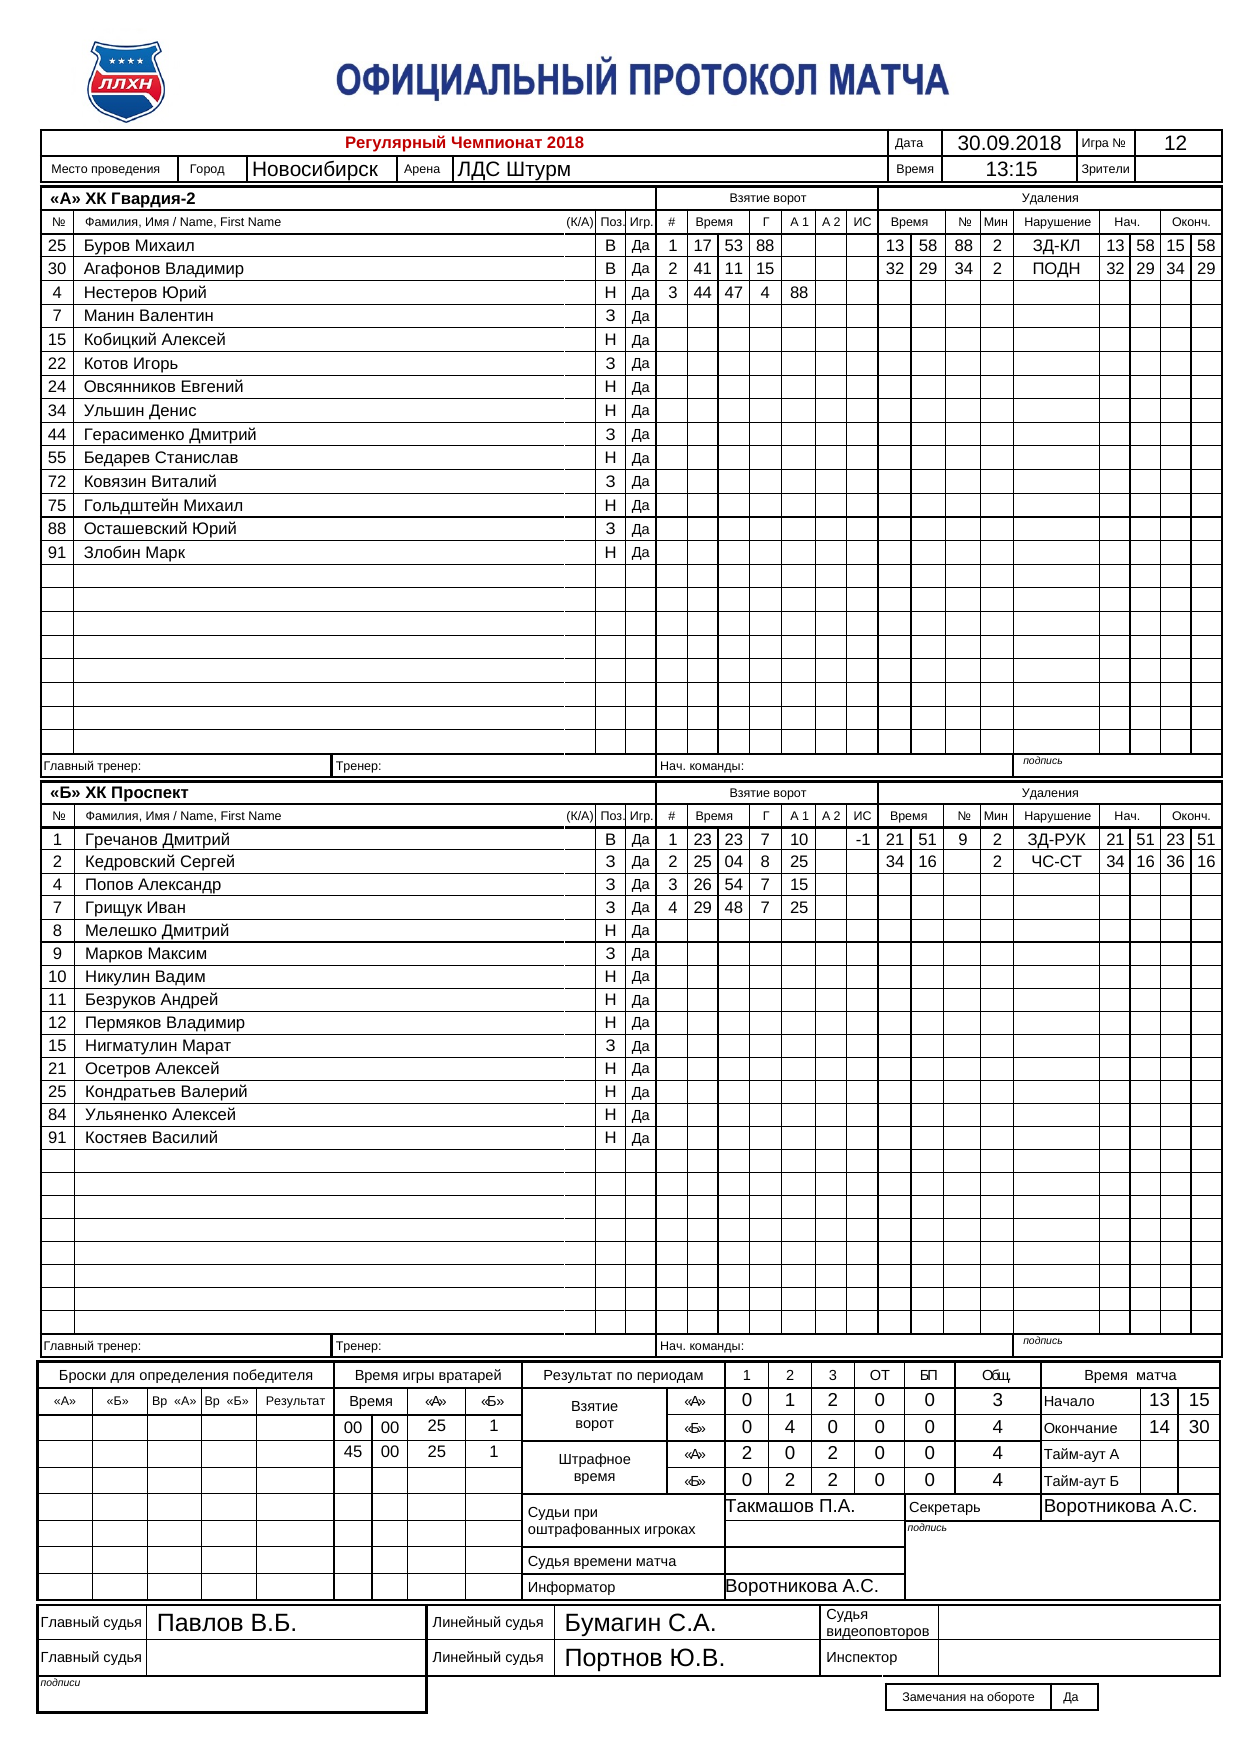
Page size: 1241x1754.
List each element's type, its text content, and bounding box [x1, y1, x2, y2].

table_cell Результат [257, 1389, 333, 1413]
table_cell [93, 1574, 147, 1599]
table_cell 53 [719, 235, 749, 256]
table_cell ЧС-СТ [1014, 850, 1099, 872]
table_header Удаления [879, 188, 1221, 209]
table_cell [719, 1127, 749, 1149]
table_cell 25 [408, 1416, 465, 1440]
table_cell 2 [657, 257, 687, 280]
table_cell [847, 730, 877, 753]
table_cell [847, 565, 877, 587]
table_cell [981, 707, 1013, 729]
table_cell Да [626, 850, 655, 872]
table_cell [93, 1547, 147, 1573]
table_cell [657, 1311, 687, 1333]
table_cell [879, 1196, 910, 1218]
table_cell [408, 1468, 465, 1493]
table_cell [912, 896, 943, 918]
table_cell [596, 1150, 625, 1172]
table_cell [657, 446, 687, 469]
table_cell [1014, 1288, 1099, 1310]
table_cell [1131, 565, 1160, 587]
table_cell [719, 1058, 749, 1079]
table_cell [782, 352, 815, 374]
table_cell [466, 1547, 521, 1573]
table_cell [688, 423, 717, 445]
table_cell Да [626, 874, 655, 895]
table_cell Секретарь [906, 1495, 1040, 1520]
table_cell Нестеров Юрий [74, 281, 564, 303]
table_cell [202, 1547, 256, 1573]
table_cell [1014, 730, 1099, 753]
table_cell [1192, 565, 1221, 587]
table_cell [782, 612, 815, 634]
table_cell [1179, 1441, 1219, 1467]
table_cell [847, 1242, 877, 1264]
table_cell [335, 1521, 371, 1546]
table_cell [42, 588, 73, 611]
table_cell [688, 1035, 717, 1057]
table_cell Н [596, 966, 625, 987]
table_cell [750, 305, 781, 327]
table_cell [750, 565, 781, 587]
table_cell [42, 1311, 74, 1333]
table_header 12 [1136, 131, 1221, 155]
table_cell 14 [1141, 1415, 1177, 1440]
table_cell [816, 541, 846, 564]
table_cell [912, 494, 945, 516]
table_cell [719, 966, 749, 987]
table_cell [466, 1468, 521, 1493]
table_cell Время [335, 1389, 407, 1413]
table_cell 88 [946, 235, 980, 256]
table_cell [1161, 943, 1190, 964]
table_cell [565, 1311, 595, 1333]
table_cell [981, 518, 1013, 540]
table_cell [657, 1104, 687, 1126]
table_cell В [596, 257, 625, 280]
table_cell «Б» [93, 1389, 147, 1413]
table_cell Да [626, 257, 655, 280]
table_cell 2 [981, 235, 1013, 256]
table_cell [782, 1035, 815, 1057]
table_cell Кедровский Сергей [75, 850, 564, 872]
table_cell [879, 989, 910, 1011]
table_cell [782, 920, 815, 941]
table_cell [565, 399, 595, 422]
table_cell [688, 1081, 717, 1103]
table_cell Воротникова А.С. [1042, 1495, 1219, 1520]
table_cell [750, 588, 781, 611]
table_cell [879, 305, 910, 327]
table_cell 32 [1100, 257, 1129, 280]
table_cell [719, 305, 749, 327]
table_cell [657, 305, 687, 327]
table_cell [1192, 281, 1221, 303]
table_cell [782, 943, 815, 964]
table_cell [657, 1035, 687, 1057]
table_cell 72 [42, 470, 73, 493]
table_cell [565, 423, 595, 445]
table_cell [782, 423, 815, 445]
table_cell [750, 1104, 781, 1126]
table_cell Да [626, 376, 655, 398]
table_cell [1014, 707, 1099, 729]
table_cell В [596, 829, 625, 849]
table_cell [750, 352, 781, 374]
table_cell [1014, 636, 1099, 658]
table_cell [719, 423, 749, 445]
table_cell [782, 494, 815, 516]
table_cell [42, 1242, 74, 1264]
table_cell 34 [879, 850, 910, 872]
table_cell [879, 612, 910, 634]
table_cell [981, 328, 1013, 351]
table_cell [1161, 588, 1190, 611]
table_cell [944, 1173, 980, 1195]
table_cell [879, 943, 910, 964]
table_cell [879, 328, 910, 351]
table_cell [946, 376, 980, 398]
table_cell [782, 541, 815, 564]
table_cell [981, 966, 1013, 987]
table_cell [1100, 730, 1129, 753]
table_cell Мелешко Дмитрий [75, 920, 564, 941]
table_cell Поз. [596, 211, 625, 233]
table_cell З [596, 1035, 625, 1057]
table_cell [1192, 305, 1221, 327]
table_cell 11 [42, 989, 74, 1011]
table_header 3 [812, 1363, 854, 1387]
table_cell [719, 1311, 749, 1333]
table_cell [626, 565, 655, 587]
table_cell [1131, 376, 1160, 398]
table_cell [1100, 1311, 1129, 1333]
table_cell [981, 1127, 1013, 1149]
table_cell [657, 352, 687, 374]
table_cell [657, 636, 687, 658]
table_cell [202, 1468, 256, 1493]
table_cell Линейный судья [428, 1606, 554, 1639]
table_cell [782, 518, 815, 540]
table_cell [981, 636, 1013, 658]
table_cell [1131, 328, 1160, 351]
table_cell [626, 588, 655, 611]
table_cell 0 [812, 1415, 854, 1440]
table_cell Нач. [1100, 211, 1160, 233]
table_cell Оконч. [1161, 211, 1221, 233]
table_cell [1161, 1219, 1190, 1241]
table_cell 0 [726, 1415, 768, 1440]
table_cell [816, 1265, 846, 1287]
table_cell Агафонов Владимир [74, 257, 564, 280]
table_cell [750, 636, 781, 658]
table_cell [93, 1494, 147, 1520]
table_cell [565, 920, 595, 941]
table_cell [981, 1173, 1013, 1195]
table_cell [1014, 446, 1099, 469]
table_cell [946, 541, 980, 564]
table_cell [596, 612, 625, 634]
table_cell [750, 966, 781, 987]
table_cell [1014, 328, 1099, 351]
table_cell [596, 1288, 625, 1310]
table_cell З [596, 352, 625, 374]
table_cell подпись [906, 1522, 1219, 1599]
table_cell [719, 1104, 749, 1126]
table_cell Информатор [523, 1575, 724, 1599]
table_cell [1131, 1035, 1160, 1057]
table_cell [1131, 518, 1160, 540]
table_cell 16 [1192, 850, 1221, 872]
table_cell [688, 470, 717, 493]
table_cell [912, 399, 945, 422]
table_cell 4 [769, 1415, 811, 1440]
table_cell Фамилия, Имя / Name, First Name [75, 805, 565, 826]
table_cell [719, 541, 749, 564]
table_cell [1014, 989, 1099, 1011]
table_cell [1192, 730, 1221, 753]
table_cell [147, 1640, 425, 1675]
table_cell [879, 470, 910, 493]
table_cell [782, 636, 815, 658]
table_cell [879, 874, 910, 895]
table_cell [688, 399, 717, 422]
table_cell Да [626, 423, 655, 445]
table_cell [596, 1265, 625, 1287]
table_cell [1192, 659, 1221, 682]
table_header Взятие ворот [657, 783, 877, 803]
table_cell Гречанов Дмитрий [75, 829, 564, 849]
table_cell Злобин Марк [74, 541, 564, 564]
table_cell [816, 518, 846, 540]
table_header Удаления [879, 783, 1221, 803]
table_cell [879, 1173, 910, 1195]
table_cell [1141, 1468, 1177, 1493]
table_cell [879, 1035, 910, 1057]
table_cell Судья видеоповторов [821, 1606, 938, 1639]
table_cell Г [750, 211, 781, 233]
table_cell Н [596, 399, 625, 422]
table_cell [373, 1574, 407, 1599]
table_cell [565, 850, 595, 872]
table_cell [565, 1012, 595, 1033]
table_cell З [596, 850, 625, 872]
table_cell [657, 1242, 687, 1264]
table_cell [1014, 943, 1099, 964]
table_cell [1100, 1035, 1129, 1057]
table_cell Да [626, 943, 655, 964]
table_cell Мин [981, 211, 1013, 233]
table_cell Да [626, 1035, 655, 1057]
table_cell [981, 1219, 1013, 1241]
table_cell [944, 874, 980, 895]
table_cell [879, 588, 910, 611]
table_cell «А» [668, 1389, 724, 1413]
table_cell [1014, 518, 1099, 540]
table_cell 88 [42, 518, 73, 540]
table_cell 1 [466, 1441, 521, 1467]
table_cell [847, 588, 877, 611]
table_cell Нарушение [1014, 211, 1099, 233]
table_cell Нач. команды: [657, 755, 1012, 776]
table_cell [1100, 352, 1129, 374]
table_cell [782, 1311, 815, 1333]
table_cell Г [750, 805, 781, 826]
table_cell [912, 446, 945, 469]
table_cell [42, 612, 73, 634]
table_cell [816, 1242, 846, 1264]
table_cell [75, 1311, 564, 1333]
table_cell Мин [981, 805, 1013, 826]
table_cell [912, 328, 945, 351]
table_cell [74, 565, 564, 587]
table_cell [1192, 989, 1221, 1011]
table_cell [1161, 1012, 1190, 1033]
table_cell [1131, 1242, 1160, 1264]
table_cell 0 [905, 1468, 954, 1493]
table_cell [657, 1127, 687, 1149]
table_cell [981, 423, 1013, 445]
table_cell [1100, 328, 1129, 351]
table_cell Попов Александр [75, 874, 564, 895]
table_cell [565, 1104, 595, 1126]
table_cell Да [626, 920, 655, 941]
table_cell [782, 328, 815, 351]
table_cell [1100, 376, 1129, 398]
table_cell [688, 636, 717, 658]
table_cell 13:15 [943, 157, 1076, 181]
table_cell [1100, 659, 1129, 682]
table_cell [1161, 636, 1190, 658]
table_cell 13 [1141, 1389, 1177, 1413]
table_cell 3 [657, 281, 687, 303]
table_cell [719, 989, 749, 1011]
table_cell [596, 1219, 625, 1241]
table_cell [847, 1058, 877, 1079]
table_cell 15 [1179, 1389, 1219, 1413]
table_cell 24 [42, 376, 73, 398]
table_cell [1131, 1196, 1160, 1218]
table_cell [782, 1104, 815, 1126]
table_cell [1161, 541, 1190, 564]
table_cell [912, 612, 945, 634]
table_cell [1192, 966, 1221, 987]
table_cell [148, 1547, 201, 1573]
table_cell [1192, 707, 1221, 729]
table_cell [688, 707, 717, 729]
table_cell [782, 659, 815, 682]
table_header Результат по периодам [523, 1363, 724, 1387]
table_cell [74, 636, 564, 658]
table_cell [816, 281, 846, 303]
table_cell [1014, 1150, 1099, 1172]
table_cell [847, 541, 877, 564]
table_cell [657, 1150, 687, 1172]
table_cell 91 [42, 1127, 74, 1149]
table_cell 1 [657, 829, 687, 849]
table_cell [719, 1196, 749, 1218]
table_cell [981, 989, 1013, 1011]
table_cell Судьи при оштрафованных игроках [523, 1495, 724, 1546]
table_cell [816, 829, 846, 849]
table_cell Н [596, 328, 625, 351]
table_cell [1161, 305, 1190, 327]
table_header Да [1052, 1685, 1097, 1709]
table_cell [1131, 920, 1160, 941]
table_cell [565, 235, 595, 256]
table_cell [565, 1127, 595, 1149]
table_cell [565, 305, 595, 327]
table_cell [946, 352, 980, 374]
table_cell 55 [42, 446, 73, 469]
table_cell [847, 636, 877, 658]
table_cell [626, 1219, 655, 1241]
table_cell З [596, 518, 625, 540]
table_cell 58 [1131, 235, 1160, 256]
table_cell [1141, 1441, 1177, 1467]
table_cell Ковязин Виталий [74, 470, 564, 493]
table_cell 91 [42, 541, 73, 564]
table_cell [719, 518, 749, 540]
table_cell 9 [944, 829, 980, 849]
table_cell [782, 1219, 815, 1241]
table_cell [816, 1127, 846, 1149]
table_cell Н [596, 1012, 625, 1033]
table_cell [565, 1081, 595, 1103]
table_cell [1131, 1012, 1160, 1033]
table_cell [688, 966, 717, 987]
table_cell [75, 1242, 564, 1264]
table_cell [596, 636, 625, 658]
table_cell [912, 518, 945, 540]
table_cell Да [626, 1104, 655, 1126]
table_cell [688, 1311, 717, 1333]
table_cell 16 [1131, 850, 1160, 872]
table_cell [981, 305, 1013, 327]
table_cell [408, 1494, 465, 1520]
table_cell Н [596, 989, 625, 1011]
table_cell ЗД-РУК [1014, 829, 1099, 849]
table_cell [879, 1104, 910, 1126]
table_cell [879, 1081, 910, 1103]
table_cell Н [596, 376, 625, 398]
table_cell 23 [719, 829, 749, 849]
table_cell [75, 1219, 564, 1241]
table_cell 32 [879, 257, 910, 280]
table_cell [816, 588, 846, 611]
table_cell Н [596, 1058, 625, 1079]
table_cell «А» [39, 1389, 92, 1413]
table_cell Судья времени матча [523, 1548, 724, 1573]
table_cell [981, 1104, 1013, 1126]
table_cell [1192, 874, 1221, 895]
table_cell [782, 565, 815, 587]
table_cell 8 [750, 850, 781, 872]
table_cell Да [626, 305, 655, 327]
table_cell [657, 1173, 687, 1195]
table_cell Кондратьев Валерий [75, 1081, 564, 1103]
table_cell [688, 1058, 717, 1079]
table_header Время матча [1042, 1363, 1219, 1387]
table_cell [750, 920, 781, 941]
table_cell [912, 470, 945, 493]
table_cell Да [626, 896, 655, 918]
table_cell [1192, 446, 1221, 469]
table_cell 15 [750, 257, 781, 280]
table_cell [1014, 399, 1099, 422]
table_cell [719, 683, 749, 706]
table_cell [912, 730, 945, 753]
table_cell 25 [782, 896, 815, 918]
table_cell [816, 707, 846, 729]
table_cell Н [596, 446, 625, 469]
table_cell Да [626, 966, 655, 987]
table_cell 36 [1161, 850, 1190, 872]
table_cell [1100, 1012, 1129, 1033]
table_cell [912, 1150, 943, 1172]
table_cell Бумагин С.А. [555, 1606, 819, 1639]
table_cell [912, 541, 945, 564]
table_cell [879, 541, 910, 564]
table_cell [1100, 494, 1129, 516]
table_cell [816, 1288, 846, 1310]
table_cell 11 [719, 257, 749, 280]
table_cell [847, 612, 877, 634]
table_cell З [596, 874, 625, 895]
table_cell З [596, 423, 625, 445]
table_cell [657, 1012, 687, 1033]
table_cell [879, 1265, 910, 1287]
table_cell [1100, 1173, 1129, 1195]
table_cell 54 [719, 874, 749, 895]
table_cell 21 [879, 829, 910, 849]
table_cell [1100, 612, 1129, 634]
table_cell [719, 470, 749, 493]
table_cell [408, 1547, 465, 1573]
table_cell [1136, 157, 1221, 181]
table_cell [719, 730, 749, 753]
table_cell [1131, 1311, 1160, 1333]
table_cell [782, 1127, 815, 1149]
table_cell [981, 1012, 1013, 1033]
table_cell [750, 541, 781, 564]
table_cell [373, 1468, 407, 1493]
table_cell [1131, 1219, 1160, 1241]
table_cell [335, 1494, 371, 1520]
table_cell [944, 989, 980, 1011]
table_cell [565, 1196, 595, 1218]
table_cell 0 [855, 1389, 904, 1413]
table_cell Время [688, 211, 749, 233]
table_cell Игр. [626, 211, 655, 233]
table_cell [816, 1012, 846, 1033]
table_cell [981, 1081, 1013, 1103]
table_cell [750, 1219, 781, 1241]
table_cell 7 [750, 874, 781, 895]
table_cell [1099, 1682, 1220, 1711]
table_cell 1 [42, 829, 74, 849]
table_cell (К/А) [565, 211, 595, 233]
table_cell [565, 352, 595, 374]
table_cell [816, 896, 846, 918]
table_cell [466, 1521, 521, 1546]
table_cell [202, 1521, 256, 1546]
table_cell [657, 376, 687, 398]
table_cell [750, 494, 781, 516]
table_cell 17 [688, 235, 717, 256]
table_cell [1014, 352, 1099, 374]
table_cell [1131, 1265, 1160, 1287]
table_cell [1131, 281, 1160, 303]
table_cell Тренер: [333, 755, 655, 776]
table_cell [750, 470, 781, 493]
table_cell [944, 1104, 980, 1126]
table_cell [1014, 588, 1099, 611]
table_cell [1131, 470, 1160, 493]
table_cell [1100, 1196, 1129, 1218]
table_cell [1014, 1242, 1099, 1264]
table_cell [981, 1288, 1013, 1310]
table_cell [1131, 1104, 1160, 1126]
table_cell [74, 683, 564, 706]
table_cell [1161, 730, 1190, 753]
table_cell 23 [1161, 829, 1190, 849]
table_header БП [905, 1363, 954, 1387]
table_cell [1161, 1035, 1190, 1057]
table_cell 0 [905, 1389, 954, 1413]
table_cell [981, 943, 1013, 964]
table_cell [42, 1173, 74, 1195]
table_cell Да [626, 399, 655, 422]
table_cell Н [596, 494, 625, 516]
table_cell [1192, 1196, 1221, 1218]
table_cell Главный судья [39, 1640, 146, 1675]
table_cell [816, 920, 846, 941]
table_cell [719, 943, 749, 964]
table_cell [847, 423, 877, 445]
table_cell [1014, 1173, 1099, 1195]
table_cell [847, 257, 877, 280]
table_cell [981, 376, 1013, 398]
table_cell 21 [42, 1058, 74, 1079]
table_cell Герасименко Дмитрий [74, 423, 564, 445]
table_cell Павлов В.Б. [147, 1606, 425, 1639]
table_cell [1192, 612, 1221, 634]
table_cell Время [879, 805, 943, 826]
table_cell [626, 1150, 655, 1172]
table_cell [688, 588, 717, 611]
table_cell [688, 1104, 717, 1126]
table_cell [782, 1150, 815, 1172]
table_cell [847, 920, 877, 941]
table_cell [1100, 896, 1129, 918]
table_cell 58 [912, 235, 945, 256]
table_cell [1014, 1265, 1099, 1287]
table_cell [912, 943, 943, 964]
table_cell [912, 1035, 943, 1057]
table_cell [626, 1242, 655, 1264]
table_cell Вр «Б» [202, 1389, 256, 1413]
table_cell [912, 874, 943, 895]
table_cell [847, 1196, 877, 1218]
table_cell [879, 659, 910, 682]
table_cell 0 [769, 1442, 811, 1467]
table_cell [879, 966, 910, 987]
table_cell [939, 1640, 1219, 1675]
table_cell [782, 707, 815, 729]
table_cell (К/А) [565, 805, 595, 826]
table_cell [1161, 1265, 1190, 1287]
table_cell [1192, 588, 1221, 611]
table_cell 29 [688, 896, 717, 918]
table_cell 48 [719, 896, 749, 918]
table_cell [1161, 1242, 1190, 1264]
table_cell [1161, 1311, 1190, 1333]
table_cell [981, 494, 1013, 516]
table_cell «А» [668, 1442, 724, 1467]
table_cell [1192, 920, 1221, 941]
table_cell [912, 1127, 943, 1149]
table_cell [719, 328, 749, 351]
table_cell [257, 1521, 333, 1546]
table_cell [1014, 281, 1099, 303]
table_cell [408, 1574, 465, 1599]
table_cell [719, 376, 749, 398]
table_cell [565, 989, 595, 1011]
table_cell [816, 850, 846, 872]
table_cell [719, 1265, 749, 1287]
table_cell [1161, 494, 1190, 516]
table_cell [944, 1196, 980, 1218]
table_cell Нач. [1100, 805, 1160, 826]
table_header Общ. [956, 1363, 1040, 1387]
table_cell [879, 565, 910, 587]
table_cell [912, 1242, 943, 1264]
table_cell [688, 683, 717, 706]
table_cell [74, 707, 564, 729]
table_cell [946, 707, 980, 729]
table_cell 47 [719, 281, 749, 303]
table_cell [657, 1196, 687, 1218]
table_header Взятие ворот [657, 188, 877, 209]
table_cell [782, 376, 815, 398]
table_cell Тайм-аут А [1042, 1441, 1140, 1467]
table_cell [657, 612, 687, 634]
table_cell [1192, 943, 1221, 964]
table_cell [750, 707, 781, 729]
table_cell [750, 1012, 781, 1033]
table_cell [1100, 989, 1129, 1011]
table_cell [750, 1288, 781, 1310]
table_cell [981, 1311, 1013, 1333]
table_cell [1131, 399, 1160, 422]
table_cell Да [626, 989, 655, 1011]
table_cell подписи [39, 1677, 425, 1711]
table_cell [1161, 920, 1190, 941]
table_cell [626, 707, 655, 729]
table_cell 45 [335, 1441, 371, 1467]
table_cell [42, 565, 73, 587]
table_cell 51 [1131, 829, 1160, 849]
table_cell [981, 874, 1013, 895]
table_cell [688, 376, 717, 398]
table_cell [879, 1288, 910, 1310]
table_cell [816, 235, 846, 256]
table_cell [981, 470, 1013, 493]
table_cell [42, 683, 73, 706]
table_cell [657, 707, 687, 729]
table_cell [688, 943, 717, 964]
table_cell [944, 1081, 980, 1103]
table_cell [912, 1219, 943, 1241]
table_cell [816, 612, 846, 634]
table_cell [1100, 588, 1129, 611]
table_cell [946, 305, 980, 327]
table_cell [847, 1311, 877, 1333]
table_cell 75 [42, 494, 73, 516]
table_cell [946, 328, 980, 351]
table_cell [596, 707, 625, 729]
table_cell [816, 399, 846, 422]
table_cell [93, 1468, 147, 1493]
table_cell [466, 1574, 521, 1599]
table_cell 7 [42, 896, 74, 918]
table_cell [981, 588, 1013, 611]
table_cell [912, 281, 945, 303]
table_cell [879, 399, 910, 422]
table_cell [148, 1441, 201, 1467]
table_cell [657, 423, 687, 445]
table_cell [981, 659, 1013, 682]
table_cell [981, 896, 1013, 918]
table_cell Ульшин Денис [74, 399, 564, 422]
table_cell [335, 1574, 371, 1599]
table_cell [1131, 943, 1160, 964]
table_cell [847, 494, 877, 516]
table_cell 16 [912, 850, 943, 872]
table_cell 58 [1192, 235, 1221, 256]
table_cell [75, 1173, 564, 1195]
table_cell [847, 376, 877, 398]
table_cell [782, 1081, 815, 1103]
table_cell [750, 518, 781, 540]
table_cell [1161, 989, 1190, 1011]
table_cell Н [596, 920, 625, 941]
table_cell Гольдштейн Михаил [74, 494, 564, 516]
table_cell [847, 943, 877, 964]
table_cell [1100, 470, 1129, 493]
table_cell подпись [1014, 1335, 1221, 1356]
table_cell 0 [855, 1468, 904, 1493]
table_cell [42, 659, 73, 682]
table_cell [912, 659, 945, 682]
table_cell Город [179, 157, 246, 181]
table_cell [944, 896, 980, 918]
table_cell # [657, 211, 687, 233]
table_cell [565, 1288, 595, 1310]
table_cell [39, 1468, 92, 1493]
table_cell [565, 943, 595, 964]
table_cell Нарушение [1014, 805, 1099, 826]
table_cell [565, 494, 595, 516]
table_cell [1161, 896, 1190, 918]
table_header 2 [769, 1363, 811, 1387]
table_cell [42, 707, 73, 729]
table_cell [816, 874, 846, 895]
table_cell [1131, 636, 1160, 658]
table_cell [782, 1012, 815, 1033]
table_cell [565, 1035, 595, 1057]
table_cell [202, 1574, 256, 1599]
table_cell [565, 1173, 595, 1195]
table_cell [565, 518, 595, 540]
table_cell # [657, 805, 687, 826]
table_cell [39, 1547, 92, 1573]
table_cell В [596, 235, 625, 256]
table_cell [816, 328, 846, 351]
table_cell [657, 470, 687, 493]
table_cell [944, 1150, 980, 1172]
table_cell Да [626, 446, 655, 469]
table_cell [1192, 399, 1221, 422]
table_cell [657, 518, 687, 540]
table_cell [981, 541, 1013, 564]
table_cell [74, 659, 564, 682]
table_cell [1161, 683, 1190, 706]
table_cell [428, 1677, 882, 1711]
table_cell [626, 683, 655, 706]
table_cell [912, 352, 945, 374]
table_cell 0 [905, 1415, 954, 1440]
table_cell [657, 328, 687, 351]
table_cell 51 [912, 829, 943, 849]
table_cell [912, 989, 943, 1011]
table_cell [944, 1265, 980, 1287]
table_cell [816, 943, 846, 964]
table_cell [750, 1265, 781, 1287]
table_cell [879, 920, 910, 941]
table_cell [75, 1288, 564, 1310]
table_cell [847, 1265, 877, 1287]
table_cell [879, 423, 910, 445]
table_cell [93, 1521, 147, 1546]
table_cell [1014, 874, 1099, 895]
table_cell [335, 1547, 371, 1573]
table_cell [565, 707, 595, 729]
table_cell [782, 1265, 815, 1287]
table_cell [565, 1058, 595, 1079]
table_cell [1100, 446, 1129, 469]
table_cell Новосибирск [248, 157, 396, 181]
table_cell [1014, 1219, 1099, 1241]
table_cell [750, 423, 781, 445]
table_cell А 2 [816, 211, 846, 233]
table_cell [596, 1196, 625, 1218]
table_header Время игры вратарей [335, 1363, 521, 1387]
table_cell [847, 874, 877, 895]
table_cell [373, 1521, 407, 1546]
table_cell [944, 1127, 980, 1149]
table_cell [847, 683, 877, 706]
table_cell 30 [1179, 1415, 1219, 1440]
table_cell [1161, 659, 1190, 682]
table_cell № [42, 805, 74, 826]
table_cell [816, 1058, 846, 1079]
table_cell 0 [855, 1415, 904, 1440]
table_cell [847, 707, 877, 729]
table_cell [1100, 707, 1129, 729]
table_cell З [596, 943, 625, 964]
table_cell 7 [750, 829, 781, 849]
table_cell [1192, 1104, 1221, 1126]
table_cell 25 [42, 1081, 74, 1103]
table_cell [1100, 1127, 1129, 1149]
table_cell [1014, 1311, 1099, 1333]
table_cell 00 [373, 1416, 407, 1440]
table_cell [657, 1058, 687, 1079]
table_cell [202, 1441, 256, 1467]
table_cell 4 [657, 896, 687, 918]
table_cell [1161, 470, 1190, 493]
table_cell [782, 399, 815, 422]
table_cell [1131, 1058, 1160, 1079]
table_cell [1192, 518, 1221, 540]
table_cell [1161, 1058, 1190, 1079]
table_cell [726, 1548, 904, 1573]
table_cell [879, 1311, 910, 1333]
table_cell [565, 541, 595, 564]
table_cell [1161, 376, 1190, 398]
table_cell [565, 588, 595, 611]
table_cell [879, 376, 910, 398]
table_cell 15 [42, 1035, 74, 1057]
table_cell [816, 1035, 846, 1057]
table_cell [565, 470, 595, 493]
table_header 30.09.2018 [943, 131, 1076, 155]
table_cell [688, 1196, 717, 1218]
table_cell [1192, 494, 1221, 516]
table_cell [1100, 423, 1129, 445]
table_cell 2 [812, 1442, 854, 1467]
table_cell [1131, 659, 1160, 682]
table_cell [657, 920, 687, 941]
table_cell [719, 1150, 749, 1172]
table_cell [1131, 305, 1160, 327]
table_cell [847, 352, 877, 374]
table_cell Марков Максим [75, 943, 564, 964]
table_cell [912, 305, 945, 327]
table_cell [1161, 612, 1190, 634]
table_cell [816, 659, 846, 682]
table_cell Нигматулин Марат [75, 1035, 564, 1057]
table_cell [1192, 1173, 1221, 1195]
table_cell [565, 328, 595, 351]
table_cell [946, 423, 980, 445]
table_cell [719, 494, 749, 516]
table_cell [75, 1150, 564, 1172]
table_cell [782, 446, 815, 469]
table_cell 34 [42, 399, 73, 422]
table_cell [39, 1521, 92, 1546]
table_cell [1161, 399, 1190, 422]
table_cell [719, 1035, 749, 1057]
table_cell [42, 1150, 74, 1172]
table_cell 2 [812, 1468, 854, 1493]
table_cell [657, 989, 687, 1011]
table_cell [816, 1150, 846, 1172]
table_cell 34 [946, 257, 980, 280]
table_cell [626, 730, 655, 753]
table_cell [626, 636, 655, 658]
table_cell Штрафное время [523, 1442, 666, 1493]
table_cell [912, 636, 945, 658]
table_cell [816, 1173, 846, 1195]
table_cell [1161, 1127, 1190, 1149]
table_cell [847, 1219, 877, 1241]
table_cell [1192, 1242, 1221, 1264]
table_cell [626, 1311, 655, 1333]
table_cell [1014, 1035, 1099, 1057]
table_cell [1161, 352, 1190, 374]
table_cell [1131, 896, 1160, 918]
table_cell [93, 1441, 147, 1467]
table_cell [946, 518, 980, 540]
table_cell [816, 494, 846, 516]
table_cell [816, 1081, 846, 1103]
table_cell [816, 423, 846, 445]
table_cell [596, 730, 625, 753]
table_cell [596, 1242, 625, 1264]
table_cell [912, 588, 945, 611]
table_cell [719, 1012, 749, 1033]
table_cell [719, 565, 749, 587]
table_cell [944, 1012, 980, 1033]
table_cell 04 [719, 850, 749, 872]
table_cell [944, 1058, 980, 1079]
table_cell [1014, 896, 1099, 918]
table_cell [257, 1441, 333, 1467]
table_cell [657, 588, 687, 611]
table_cell [1192, 896, 1221, 918]
table_cell 29 [1192, 257, 1221, 280]
table_cell [1192, 1265, 1221, 1287]
table_cell [1100, 281, 1129, 303]
table_cell 2 [769, 1468, 811, 1493]
table_header Регулярный Чемпионат 2018 [42, 131, 887, 155]
table_cell [981, 730, 1013, 753]
table_cell [1192, 470, 1221, 493]
table_cell [1014, 659, 1099, 682]
table_cell [912, 1104, 943, 1126]
table_cell [816, 470, 846, 493]
table_cell Линейный судья [428, 1640, 554, 1675]
table_cell [1100, 683, 1129, 706]
table_cell [816, 683, 846, 706]
table_cell Тайм-аут Б [1042, 1468, 1140, 1493]
table_cell [719, 612, 749, 634]
table_cell [626, 659, 655, 682]
table_cell Начало [1042, 1389, 1140, 1413]
table_cell 2 [812, 1389, 854, 1413]
table_cell [816, 1104, 846, 1126]
table_cell [1100, 636, 1129, 658]
table_cell [657, 943, 687, 964]
table_cell [565, 896, 595, 918]
table_cell [1014, 376, 1099, 398]
table_cell [750, 943, 781, 964]
table_cell [1131, 730, 1160, 753]
table_cell [93, 1416, 147, 1440]
table_cell [847, 659, 877, 682]
table_cell [626, 1288, 655, 1310]
table_cell 25 [42, 235, 73, 256]
table_cell [946, 494, 980, 516]
table_cell [74, 730, 564, 753]
table_cell [719, 588, 749, 611]
table_cell Да [626, 1012, 655, 1033]
table_cell [750, 1242, 781, 1264]
table_cell [1131, 1150, 1160, 1172]
table_cell Вр «А» [148, 1389, 201, 1413]
table_cell [688, 1127, 717, 1149]
table_cell [879, 896, 910, 918]
table_cell [719, 352, 749, 374]
table_cell [1014, 1012, 1099, 1033]
table_cell [75, 1196, 564, 1218]
table_cell Арена [398, 157, 452, 181]
table_cell [750, 328, 781, 351]
table_cell [1100, 518, 1129, 540]
table_cell 4 [750, 281, 781, 303]
table_cell 4 [956, 1442, 1040, 1467]
table_cell Н [596, 1104, 625, 1126]
table_cell Время [889, 157, 941, 181]
table_cell [879, 1150, 910, 1172]
table_cell [1100, 1219, 1129, 1241]
table_cell [750, 1035, 781, 1057]
table_cell [946, 470, 980, 493]
table_cell [1131, 588, 1160, 611]
table_cell [981, 612, 1013, 634]
table_cell [148, 1521, 201, 1546]
table_cell [596, 683, 625, 706]
table_cell Н [596, 281, 625, 303]
table_cell [1014, 305, 1099, 327]
table_cell [816, 989, 846, 1011]
table_cell [1192, 1127, 1221, 1149]
table_cell [912, 1311, 943, 1333]
table_cell [782, 989, 815, 1011]
table_cell [688, 1012, 717, 1033]
table_cell [1014, 541, 1099, 564]
table_cell [726, 1521, 904, 1546]
table_cell [1161, 707, 1190, 729]
table_cell Костяев Василий [75, 1127, 564, 1149]
table_cell 13 [1100, 235, 1129, 256]
table_cell «А» [408, 1389, 465, 1413]
table_cell Воротникова А.С. [726, 1575, 904, 1599]
table_cell 4 [42, 281, 73, 303]
table_cell [75, 1265, 564, 1287]
table_cell [879, 636, 910, 658]
table_cell 15 [42, 328, 73, 351]
table_cell [912, 423, 945, 445]
table_cell [981, 1242, 1013, 1264]
table_cell [782, 1058, 815, 1079]
table_cell [1161, 281, 1190, 303]
table_cell [1014, 612, 1099, 634]
table_cell [912, 966, 943, 987]
table_cell 2 [981, 257, 1013, 280]
table_cell [981, 1035, 1013, 1057]
table_cell [1161, 874, 1190, 895]
table_cell [257, 1494, 333, 1520]
table_cell [719, 659, 749, 682]
table_cell [1192, 1288, 1221, 1310]
table_cell № [42, 211, 73, 233]
table_cell Да [626, 1127, 655, 1149]
table_cell [1014, 1196, 1099, 1218]
table_cell З [596, 470, 625, 493]
table_cell [596, 1311, 625, 1333]
table_cell [847, 1288, 877, 1310]
table_cell [1014, 1104, 1099, 1126]
table_cell [408, 1521, 465, 1546]
table_cell [565, 257, 595, 280]
table_cell [981, 683, 1013, 706]
table_cell 2 [981, 829, 1013, 849]
table_cell [946, 612, 980, 634]
table_cell Манин Валентин [74, 305, 564, 327]
table_cell [1131, 494, 1160, 516]
table_cell [1192, 1058, 1221, 1079]
table_cell Буров Михаил [74, 235, 564, 256]
table_cell [912, 920, 943, 941]
table_cell Да [626, 470, 655, 493]
table_cell [719, 1173, 749, 1195]
table_cell Портнов Ю.В. [555, 1640, 819, 1675]
table_cell 15 [1161, 235, 1190, 256]
table_cell А 1 [782, 211, 815, 233]
table_cell [816, 1219, 846, 1241]
table_cell [657, 494, 687, 516]
table_cell [688, 1288, 717, 1310]
table_cell [1014, 565, 1099, 587]
table_cell Н [596, 1081, 625, 1103]
table_cell [912, 1173, 943, 1195]
table_cell «Б» [668, 1415, 724, 1440]
table_cell № [944, 805, 980, 826]
table_cell Кобицкий Алексей [74, 328, 564, 351]
table_cell 3 [657, 874, 687, 895]
table_cell [257, 1416, 333, 1440]
table_cell 8 [42, 920, 74, 941]
table_cell [657, 683, 687, 706]
table_cell [939, 1606, 1219, 1639]
table_cell [373, 1494, 407, 1520]
table_cell [565, 1150, 595, 1172]
table_cell [565, 966, 595, 987]
table_cell [688, 565, 717, 587]
table_cell «Б» [668, 1468, 724, 1493]
table_cell [912, 565, 945, 587]
table_cell [782, 1242, 815, 1264]
table_cell [847, 989, 877, 1011]
table_cell [1100, 305, 1129, 327]
table_cell [1131, 989, 1160, 1011]
table_cell [981, 1265, 1013, 1287]
table_cell [719, 446, 749, 469]
table_cell [879, 446, 910, 469]
table_cell [782, 588, 815, 611]
table_cell [565, 1242, 595, 1264]
table_cell [1131, 1288, 1160, 1310]
table_cell [719, 636, 749, 658]
table_cell [719, 399, 749, 422]
table_cell Такмашов П.А. [726, 1495, 904, 1520]
table_cell [883, 1677, 1220, 1681]
table_cell [1100, 1081, 1129, 1103]
table_cell [1014, 494, 1099, 516]
table_cell [816, 730, 846, 753]
table_cell [816, 1311, 846, 1333]
table_cell [912, 1196, 943, 1218]
table_cell [847, 896, 877, 918]
table_cell 4 [956, 1468, 1040, 1493]
table_cell [981, 352, 1013, 374]
table_header 1 [726, 1363, 768, 1387]
table_cell [202, 1494, 256, 1520]
table_cell 4 [956, 1415, 1040, 1440]
table_cell [816, 257, 846, 280]
table_cell [847, 470, 877, 493]
table_cell Поз. [596, 805, 625, 826]
table_cell Главный судья [39, 1606, 146, 1639]
table_cell [750, 1173, 781, 1195]
table_cell [944, 1242, 980, 1264]
table_cell [1179, 1468, 1219, 1493]
table_cell Н [596, 541, 625, 564]
table_cell [1131, 541, 1160, 564]
table_cell Да [626, 829, 655, 849]
table_cell [847, 281, 877, 303]
table_cell [1131, 1173, 1160, 1195]
table_cell [719, 707, 749, 729]
table_cell [688, 446, 717, 469]
table_cell [782, 470, 815, 493]
table_cell [946, 659, 980, 682]
table_cell 34 [1100, 850, 1129, 872]
table_cell [565, 874, 595, 895]
table_cell 7 [750, 896, 781, 918]
table_cell [1192, 1150, 1221, 1172]
table_cell 15 [782, 874, 815, 895]
table_cell [981, 446, 1013, 469]
table_cell [879, 1058, 910, 1079]
table_cell 00 [373, 1441, 407, 1467]
table_cell [565, 636, 595, 658]
table_cell 44 [688, 281, 717, 303]
table_cell Да [626, 1081, 655, 1103]
table_cell [74, 612, 564, 634]
table_cell Главный тренер: [42, 755, 330, 776]
table_cell Котов Игорь [74, 352, 564, 374]
table_cell [335, 1468, 371, 1493]
table_cell [944, 1288, 980, 1310]
table_cell [1161, 1081, 1190, 1103]
table_cell [944, 920, 980, 941]
table_cell [1192, 541, 1221, 564]
table_cell [847, 1150, 877, 1172]
table_cell [750, 1196, 781, 1218]
table_cell ПОДН [1014, 257, 1099, 280]
table_cell [688, 612, 717, 634]
table_cell [1161, 565, 1190, 587]
table_cell [944, 1035, 980, 1057]
table_cell 1 [769, 1389, 811, 1413]
table_cell [750, 659, 781, 682]
table_cell [816, 565, 846, 587]
table_cell [1161, 446, 1190, 469]
table_cell [719, 1219, 749, 1241]
table_cell [1131, 1127, 1160, 1149]
table_cell [657, 1288, 687, 1310]
table_cell [688, 1150, 717, 1172]
table_cell 23 [688, 829, 717, 849]
table_cell [148, 1574, 201, 1599]
table_cell [657, 541, 687, 564]
table_cell [816, 1196, 846, 1218]
table_cell Н [596, 1127, 625, 1149]
table_cell [373, 1547, 407, 1573]
table_cell подпись [1014, 755, 1221, 776]
table_cell [719, 1288, 749, 1310]
table_cell [981, 1058, 1013, 1079]
table_cell Время [879, 211, 945, 233]
table_cell [1161, 1104, 1190, 1126]
table_cell [1161, 1196, 1190, 1218]
table_cell [912, 376, 945, 398]
table_cell [688, 518, 717, 540]
table_cell [42, 1196, 74, 1218]
table_cell [202, 1416, 256, 1440]
table_cell Время [688, 805, 749, 826]
table_cell [879, 518, 910, 540]
table_cell [148, 1494, 201, 1520]
table_cell [847, 850, 877, 872]
table_cell [1131, 683, 1160, 706]
table_cell Овсянников Евгений [74, 376, 564, 398]
table_cell [879, 707, 910, 729]
table_cell Бедарев Станислав [74, 446, 564, 469]
table_cell [879, 1127, 910, 1149]
table_cell [565, 612, 595, 634]
table_cell [1100, 1058, 1129, 1079]
table_cell [1131, 352, 1160, 374]
table_cell [879, 1219, 910, 1241]
table_cell [981, 281, 1013, 303]
table_cell [847, 1081, 877, 1103]
table_cell [657, 966, 687, 987]
table_cell [981, 399, 1013, 422]
table_cell [1161, 966, 1190, 987]
table_cell [1100, 1242, 1129, 1264]
table_cell [1014, 1081, 1099, 1103]
table_cell [750, 1150, 781, 1172]
table_cell [1192, 328, 1221, 351]
table_cell [565, 1265, 595, 1287]
table_cell Безруков Андрей [75, 989, 564, 1011]
table_cell 30 [42, 257, 73, 280]
table_cell [879, 1012, 910, 1033]
table_cell -1 [847, 829, 877, 849]
table_cell [39, 1441, 92, 1467]
table_cell [596, 1173, 625, 1195]
table_cell [1131, 612, 1160, 634]
table_cell 88 [750, 235, 781, 256]
table_cell 25 [408, 1441, 465, 1467]
table_cell [257, 1574, 333, 1599]
table_cell [1161, 423, 1190, 445]
table_cell Да [626, 281, 655, 303]
table_header Игра № [1078, 131, 1134, 155]
table_cell 51 [1192, 829, 1221, 849]
table_cell [1100, 966, 1129, 987]
table_cell 13 [879, 235, 910, 256]
table_cell [750, 399, 781, 422]
table_cell 10 [782, 829, 815, 849]
table_cell 7 [42, 305, 73, 327]
table_cell [946, 446, 980, 469]
table_cell [1161, 328, 1190, 351]
table_cell [688, 920, 717, 941]
table_cell [626, 1173, 655, 1195]
table_cell Окончание [1042, 1415, 1140, 1440]
table_cell Да [626, 494, 655, 516]
table_cell 2 [42, 850, 74, 872]
table_cell [688, 541, 717, 564]
table_cell [782, 730, 815, 753]
table_cell [565, 565, 595, 587]
table_cell Да [626, 235, 655, 256]
table_cell Тренер: [333, 1335, 655, 1356]
table_cell 0 [726, 1468, 768, 1493]
table_cell [816, 376, 846, 398]
table_cell [1192, 376, 1221, 398]
table_cell [816, 446, 846, 469]
table_cell [981, 920, 1013, 941]
table_cell [750, 1311, 781, 1333]
table_cell [782, 1196, 815, 1218]
table_cell [1161, 518, 1190, 540]
table_cell 88 [782, 281, 815, 303]
table_cell [565, 376, 595, 398]
table_cell [257, 1468, 333, 1493]
table_cell [1131, 966, 1160, 987]
table_cell 26 [688, 874, 717, 895]
table_cell Фамилия, Имя / Name, First Name [74, 211, 565, 233]
table_cell Игр. [626, 805, 655, 826]
table_cell [847, 1035, 877, 1057]
table_cell [847, 305, 877, 327]
table_cell [912, 707, 945, 729]
table_cell [750, 612, 781, 634]
table_cell [1014, 470, 1099, 493]
table_cell [750, 683, 781, 706]
table_cell Да [626, 518, 655, 540]
table_cell [39, 1494, 92, 1520]
table_cell [1192, 352, 1221, 374]
table_cell [688, 494, 717, 516]
table_cell 29 [1131, 257, 1160, 280]
table_cell [42, 636, 73, 658]
table_cell [816, 352, 846, 374]
table_cell 0 [905, 1442, 954, 1467]
table_cell [657, 659, 687, 682]
table_cell «Б » [466, 1389, 521, 1413]
table_cell Никулин Вадим [75, 966, 564, 987]
table_cell [879, 730, 910, 753]
table_cell 9 [42, 943, 74, 964]
table_cell 25 [782, 850, 815, 872]
table_cell [657, 1265, 687, 1287]
table_cell Осташевский Юрий [74, 518, 564, 540]
table_cell [1100, 399, 1129, 422]
table_cell [1131, 1081, 1160, 1103]
table_cell 4 [42, 874, 74, 895]
table_cell 44 [42, 423, 73, 445]
picture [5, 28, 1179, 129]
table_cell [1192, 1219, 1221, 1241]
table_cell [750, 1058, 781, 1079]
table_cell [981, 1196, 1013, 1218]
table_cell Да [626, 541, 655, 564]
table_cell 1 [466, 1416, 521, 1440]
table_cell [944, 850, 980, 872]
table_cell Зрители [1078, 157, 1134, 181]
table_cell [1192, 683, 1221, 706]
table_cell [626, 612, 655, 634]
table_cell [1192, 423, 1221, 445]
table_cell [750, 1127, 781, 1149]
table_cell [688, 1265, 717, 1287]
table_cell 0 [726, 1389, 768, 1413]
table_cell [912, 1265, 943, 1287]
table_cell [42, 1265, 74, 1287]
table_cell 34 [1161, 257, 1190, 280]
table_cell 00 [335, 1416, 371, 1440]
table_cell [750, 446, 781, 469]
table_cell [1192, 1311, 1221, 1333]
table_cell [1192, 1035, 1221, 1057]
table_cell [657, 399, 687, 422]
table_cell [879, 494, 910, 516]
table_cell Осетров Алексей [75, 1058, 564, 1079]
table_cell Да [626, 352, 655, 374]
table_cell [782, 305, 815, 327]
table_cell [1100, 920, 1129, 941]
table_cell [1192, 1012, 1221, 1033]
table_cell 41 [688, 257, 717, 280]
table_cell [688, 1173, 717, 1195]
table_cell [879, 281, 910, 303]
table_cell [688, 730, 717, 753]
table_cell [782, 257, 815, 280]
table_header ОТ [855, 1363, 904, 1387]
table_cell 21 [1100, 829, 1129, 849]
table_cell [1192, 636, 1221, 658]
table_cell [1014, 966, 1099, 987]
table_cell [688, 328, 717, 351]
table_cell Нач. команды: [657, 1335, 1012, 1356]
table_cell [944, 1311, 980, 1333]
table_cell [750, 730, 781, 753]
table_cell 25 [688, 850, 717, 872]
table_cell [596, 565, 625, 587]
table_cell [782, 1288, 815, 1310]
table_cell 29 [912, 257, 945, 280]
table_cell 2 [981, 850, 1013, 872]
table_cell [847, 966, 877, 987]
table_cell [1131, 446, 1160, 469]
table_cell [42, 1219, 74, 1241]
table_cell [1014, 423, 1099, 445]
table_cell 3 [956, 1389, 1040, 1413]
table_cell [1192, 1081, 1221, 1103]
table_cell 22 [42, 352, 73, 374]
table_cell [847, 1012, 877, 1033]
table_cell 10 [42, 966, 74, 987]
table_cell [1161, 1150, 1190, 1172]
table_cell А 1 [782, 805, 815, 826]
table_cell [912, 1288, 943, 1310]
table_cell [1161, 1173, 1190, 1195]
table_cell [719, 1081, 749, 1103]
table_cell [1131, 707, 1160, 729]
table_cell [782, 683, 815, 706]
table_cell [847, 1127, 877, 1149]
table_cell [626, 1196, 655, 1218]
table_cell [39, 1416, 92, 1440]
table_cell 2 [726, 1442, 768, 1467]
table_cell [688, 1242, 717, 1264]
table_cell [944, 943, 980, 964]
table_cell [565, 446, 595, 469]
table_cell [912, 1012, 943, 1033]
table_cell [946, 636, 980, 658]
table_cell [74, 588, 564, 611]
table_cell З [596, 305, 625, 327]
table_cell [946, 565, 980, 587]
table_cell Пермяков Владимир [75, 1012, 564, 1033]
table_cell [944, 966, 980, 987]
table_cell [750, 989, 781, 1011]
table_cell [782, 966, 815, 987]
table_cell [816, 305, 846, 327]
table_cell [565, 683, 595, 706]
table_cell [688, 1219, 717, 1241]
table_header Броски для определения победителя [39, 1363, 333, 1387]
table_cell ИС [847, 211, 877, 233]
table_header Дата [889, 131, 941, 155]
table_cell [1131, 874, 1160, 895]
table_cell [719, 920, 749, 941]
table_cell [657, 565, 687, 587]
table_cell [912, 683, 945, 706]
table_cell [565, 829, 595, 849]
table_cell 1 [657, 235, 687, 256]
table_cell [466, 1494, 521, 1520]
table_cell [1100, 943, 1129, 964]
table_cell [42, 730, 73, 753]
table_cell [847, 235, 877, 256]
table_cell Грищук Иван [75, 896, 564, 918]
table_cell [565, 281, 595, 303]
table_cell [626, 1265, 655, 1287]
table_cell [944, 1219, 980, 1241]
table_cell [565, 1219, 595, 1241]
table_cell [148, 1416, 201, 1440]
table_cell ЛДС Штурм [454, 157, 887, 181]
table_cell [148, 1468, 201, 1493]
table_cell [565, 659, 595, 682]
table_cell [847, 446, 877, 469]
table_cell [596, 659, 625, 682]
table_cell ЗД-КЛ [1014, 235, 1099, 256]
table_cell [912, 1081, 943, 1103]
table_cell [847, 1104, 877, 1126]
table_cell [847, 399, 877, 422]
table_cell [1014, 1127, 1099, 1149]
table_cell [750, 376, 781, 398]
table_cell [946, 730, 980, 753]
table_cell [816, 636, 846, 658]
table_cell [981, 1150, 1013, 1172]
table_cell [1100, 1150, 1129, 1172]
table_cell [782, 1173, 815, 1195]
table_cell [1014, 683, 1099, 706]
table_cell 12 [42, 1012, 74, 1033]
table_cell [946, 281, 980, 303]
table_cell [257, 1547, 333, 1573]
table_cell [1161, 1288, 1190, 1310]
table_cell [1100, 541, 1129, 564]
table_cell [750, 1081, 781, 1103]
table_cell [657, 1219, 687, 1241]
table_cell [688, 305, 717, 327]
table_header «А» ХК Гвардия-2 [42, 188, 655, 209]
table_cell Место проведения [42, 157, 177, 181]
table_cell [596, 588, 625, 611]
table_cell № [946, 211, 980, 233]
table_cell [39, 1574, 92, 1599]
table_cell Главный тренер: [42, 1335, 330, 1356]
table_cell [1100, 565, 1129, 587]
table_header «Б» ХК Проспект [42, 783, 655, 803]
table_cell 84 [42, 1104, 74, 1126]
table_cell З [596, 896, 625, 918]
table_cell [847, 518, 877, 540]
table_cell [816, 966, 846, 987]
table_cell [719, 1242, 749, 1264]
table_cell [981, 565, 1013, 587]
table_cell 2 [657, 850, 687, 872]
table_cell [42, 1288, 74, 1310]
table_cell [1100, 1104, 1129, 1126]
table_cell [565, 730, 595, 753]
table_cell Да [626, 1058, 655, 1079]
table_cell Взятие ворот [523, 1389, 666, 1440]
table_cell [847, 1173, 877, 1195]
table_cell [946, 588, 980, 611]
table_cell [879, 352, 910, 374]
table_cell [946, 399, 980, 422]
table_cell [688, 352, 717, 374]
table_cell [912, 1058, 943, 1079]
table_cell [879, 683, 910, 706]
table_cell Ульяненко Алексей [75, 1104, 564, 1126]
table_cell ИС [847, 805, 877, 826]
table_cell [782, 235, 815, 256]
table_header Замечания на обороте [887, 1685, 1050, 1709]
table_cell [1100, 874, 1129, 895]
table_cell Да [626, 328, 655, 351]
table_cell [688, 659, 717, 682]
table_cell Инспектор [821, 1640, 938, 1675]
table_cell [1014, 1058, 1099, 1079]
table_cell [688, 989, 717, 1011]
table_cell [946, 683, 980, 706]
table_cell [1014, 920, 1099, 941]
table_cell [1100, 1288, 1129, 1310]
table_cell [847, 328, 877, 351]
table_cell 0 [855, 1442, 904, 1467]
table_cell [1100, 1265, 1129, 1287]
table_cell [657, 1081, 687, 1103]
table_cell [1131, 423, 1160, 445]
table_cell [879, 1242, 910, 1264]
table_cell [657, 730, 687, 753]
table_cell А 2 [816, 805, 846, 826]
table_cell Оконч. [1161, 805, 1221, 826]
